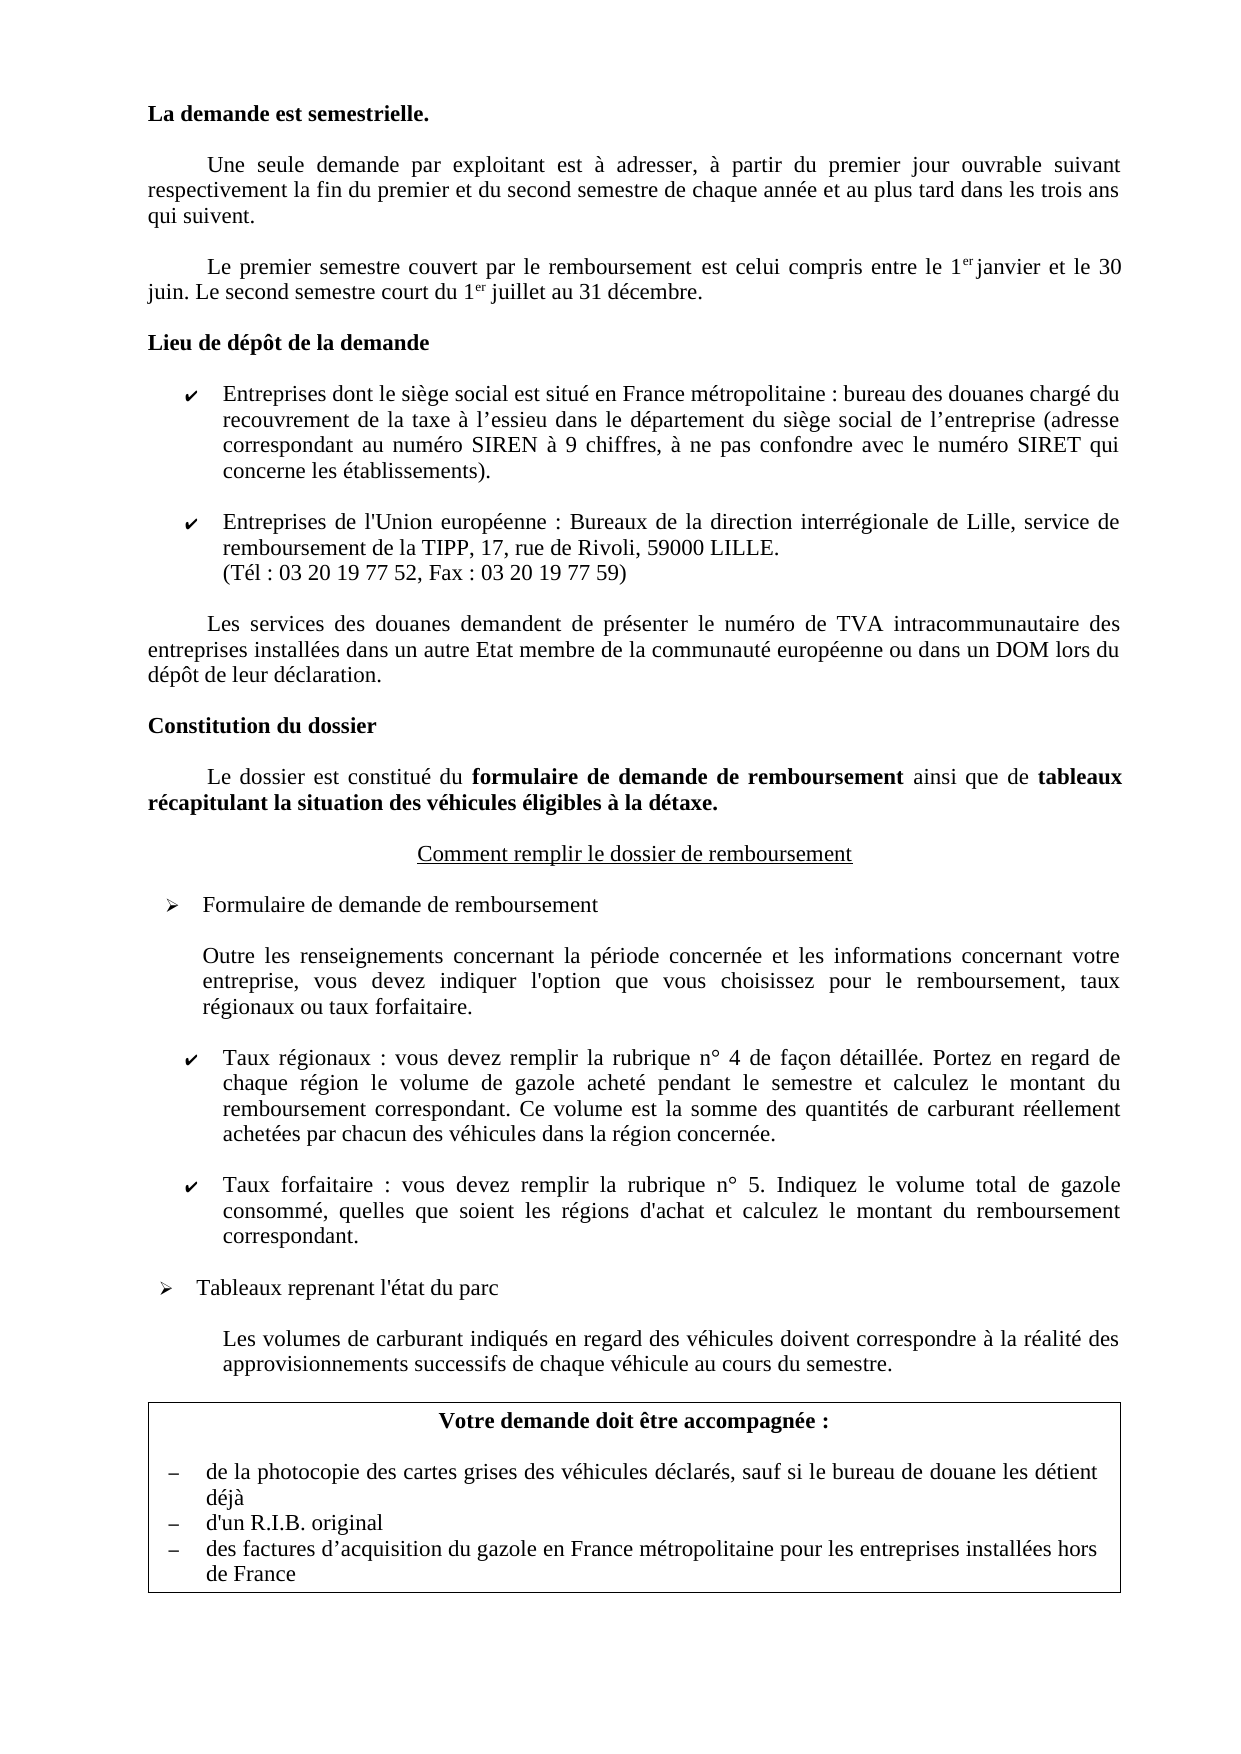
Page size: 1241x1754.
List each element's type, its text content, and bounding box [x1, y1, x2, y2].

table_header Votre demande doit être accompagnée : de la photocopie des cartes grises des véhicules déclarés, sauf si le bureau de douane les détient déjà d'un R.I.B. original des factures d’acquisition du gazole en France métropolitaine pour les entreprises installées hors de France [149, 1403, 1120, 1592]
list Entreprises dont le siège social est situé en France métropolitaine : bureau des douanes chargé du recouvrement de la taxe à l’essieu dans le département du siège social de l’entreprise (adresse correspondant au numéro SIREN à 9 chiffres, à ne pas confondre avec le numéro SIRET qui concerne les établissements). [185, 381, 1122, 483]
list Les volumes de carburant indiqués en regard des véhicules doivent correspondre à la réalité des approvisionnements successifs de chaque véhicule au cours du semestre. [185, 1326, 1122, 1377]
text La demande est semestrielle. [148, 101, 1122, 126]
list Taux forfaitaire : vous devez remplir la rubrique n° 5. Indiquez le volume total de gazole consommé, quelles que soient les régions d'achat et calculez le montant du remboursement correspondant. [185, 1172, 1122, 1249]
text Le premier semestre couvert par le remboursement est celui compris entre le 1er janvier et le 30 juin. Le second semestre court du 1er juillet au 31 décembre. [148, 254, 1122, 305]
text Le dossier est constitué du formulaire de demande de remboursement ainsi que de tableaux récapitulant la situation des véhicules éligibles à la détaxe. [148, 764, 1122, 815]
list (Tél : 03 20 19 77 52, Fax : 03 20 19 77 59) [185, 560, 1122, 585]
text Les services des douanes demandent de présenter le numéro de TVA intracommunautaire des entreprises installées dans un autre Etat membre de la communauté européenne ou dans un DOM lors du dépôt de leur déclaration. [148, 611, 1122, 687]
list Formulaire de demande de remboursement [165, 892, 1122, 917]
text Une seule demande par exploitant est à adresser, à partir du premier jour ouvrable suivant respectivement la fin du premier et du second semestre de chaque année et au plus tard dans les trois ans qui suivent. [148, 152, 1122, 228]
list Taux régionaux : vous devez remplir la rubrique n° 4 de façon détaillée. Portez en regard de chaque région le volume de gazole acheté pendant le semestre et calculez le montant du remboursement correspondant. Ce volume est la somme des quantités de carburant réellement achetées par chacun des véhicules dans la région concernée. [185, 1045, 1122, 1147]
text Constitution du dossier [148, 713, 1122, 738]
list Tableaux reprenant l'état du parc [159, 1274, 1122, 1300]
list Outre les renseignements concernant la période concernée et les informations concernant votre entreprise, vous devez indiquer l'option que vous choisissez pour le remboursement, taux régionaux ou taux forfaitaire. [165, 943, 1122, 1019]
text Comment remplir le dossier de remboursement [148, 841, 1122, 866]
list Entreprises de l'Union européenne : Bureaux de la direction interrégionale de Lille, service de remboursement de la TIPP, 17, rue de Rivoli, 59000 LILLE. [185, 509, 1122, 560]
text Lieu de dépôt de la demande [148, 330, 1122, 356]
